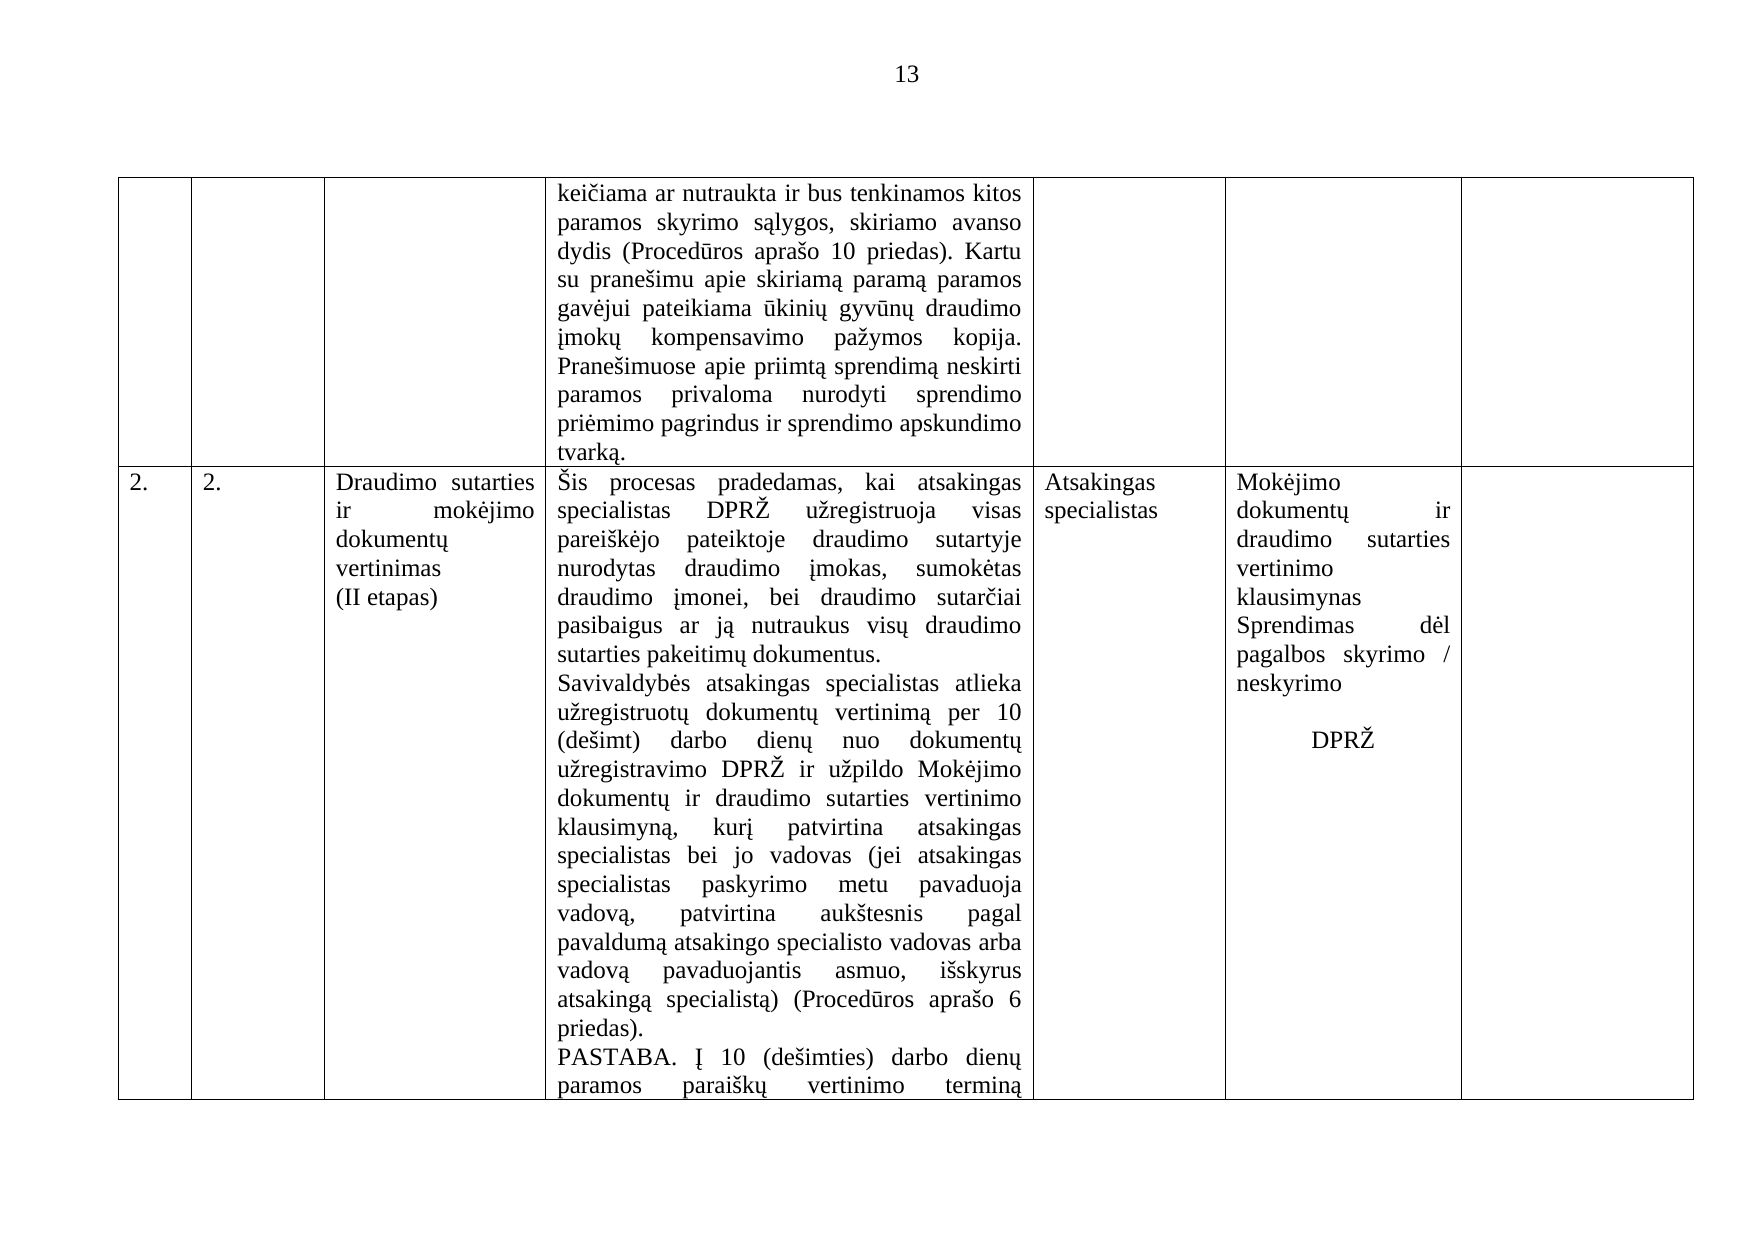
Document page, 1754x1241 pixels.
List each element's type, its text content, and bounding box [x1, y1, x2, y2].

table_cell Mokėjimo dokumentų ir draudimo sutarties vertinimo klausimynas Sprendimas dėl pagalbos skyrimo / neskyrimo DPRŽ [1226, 467, 1461, 1099]
table_cell keičiama ar nutraukta ir bus tenkinamos kitos paramos skyrimo sąlygos, skiriamo avanso dydis (Procedūros aprašo 10 priedas). Kartu su pranešimu apie skiriamą paramą paramos gavėjui pateikiama ūkinių gyvūnų draudimo įmokų kompensavimo pažymos kopija. Pranešimuose apie priimtą sprendimą neskirti paramos privaloma nurodyti sprendimo priėmimo pagrindus ir sprendimo apskundimo tvarką. [546, 178, 1033, 466]
table_cell Šis procesas pradedamas, kai atsakingas specialistas DPRŽ užregistruoja visas pareiškėjo pateiktoje draudimo sutartyje nurodytas draudimo įmokas, sumokėtas draudimo įmonei, bei draudimo sutarčiai pasibaigus ar ją nutraukus visų draudimo sutarties pakeitimų dokumentus. Savivaldybės atsakingas specialistas atlieka užregistruotų dokumentų vertinimą per 10 (dešimt) darbo dienų nuo dokumentų užregistravimo DPRŽ ir užpildo Mokėjimo dokumentų ir draudimo sutarties vertinimo klausimyną, kurį patvirtina atsakingas specialistas bei jo vadovas (jei atsakingas specialistas paskyrimo metu pavaduoja vadovą, patvirtina aukštesnis pagal pavaldumą atsakingo specialisto vadovas arba vadovą pavaduojantis asmuo, išskyrus atsakingą specialistą) (Procedūros aprašo 6 priedas). PASTABA. Į 10 (dešimties) darbo dienų paramos paraiškų vertinimo terminą [546, 467, 1033, 1099]
table_cell [1226, 178, 1461, 466]
table_cell 2. [119, 467, 191, 1099]
table_cell [325, 178, 545, 466]
table_cell [1462, 467, 1693, 1099]
table_cell Atsakingas specialistas [1034, 467, 1225, 1099]
table_cell 2. [192, 467, 324, 1099]
table_cell Draudimo sutarties ir mokėjimo dokumentų vertinimas (II etapas) [325, 467, 545, 1099]
table_cell [192, 178, 324, 466]
table_cell [1034, 178, 1225, 466]
table_cell [1462, 178, 1693, 466]
table_cell [119, 178, 191, 466]
